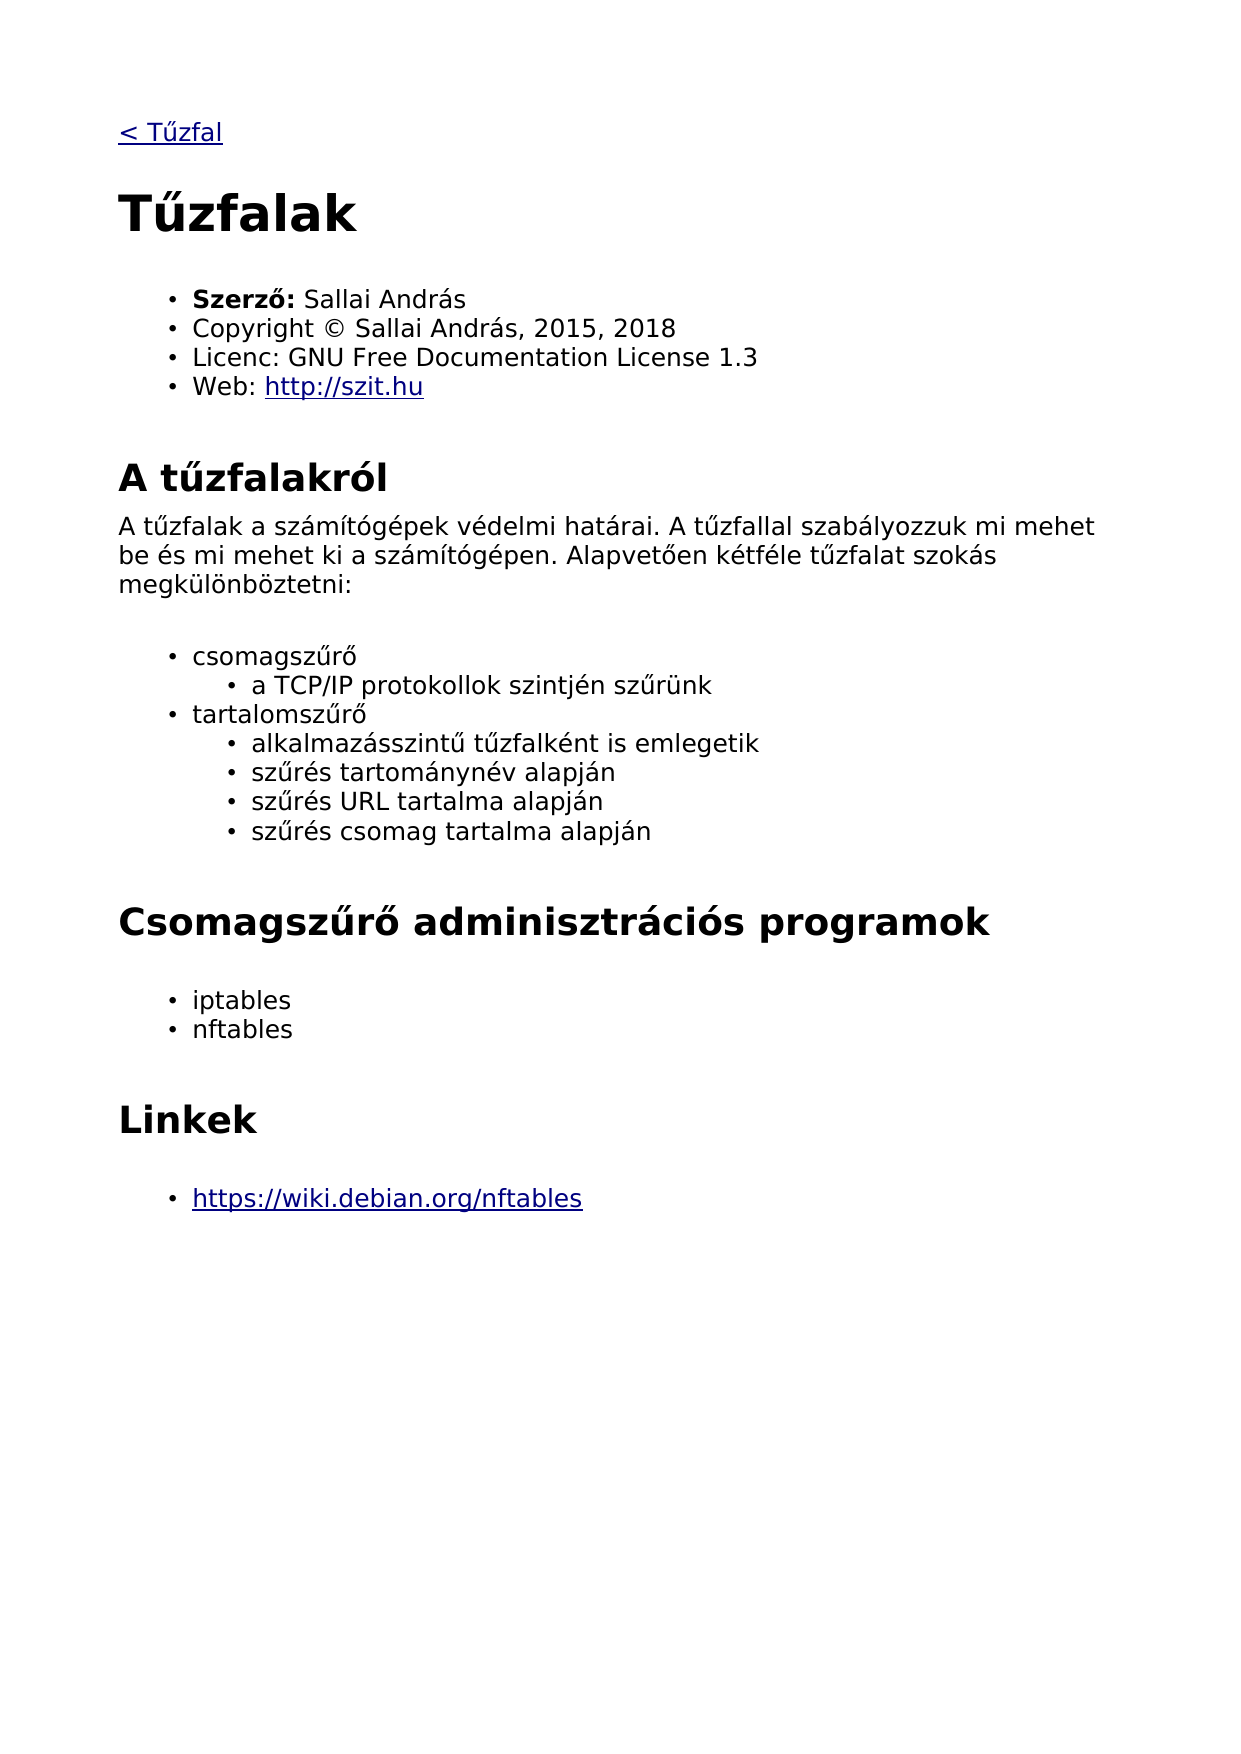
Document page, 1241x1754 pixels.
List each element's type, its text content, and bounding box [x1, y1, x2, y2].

list Szerző: Sallai András [177, 285, 1122, 314]
subtitle Tűzfalak [118, 185, 1122, 243]
list https://wiki.debian.org/nftables [177, 1184, 1122, 1214]
subtitle A tűzfalakról [118, 456, 1122, 500]
list tartalomszűrő [177, 700, 1122, 729]
subtitle Csomagszűrő adminisztrációs programok [118, 900, 1122, 944]
list szűrés tartománynév alapján [236, 758, 1122, 788]
subtitle Linkek [118, 1099, 1122, 1142]
list csomagszűrő [177, 642, 1122, 671]
list iptables [177, 986, 1122, 1015]
list Web: http://szit.hu [177, 372, 1122, 402]
list szűrés csomag tartalma alapján [236, 817, 1122, 846]
list a TCP/IP protokollok szintjén szűrünk [236, 671, 1122, 700]
text < Tűzfal [118, 118, 1122, 147]
text A tűzfalak a számítógépek védelmi határai. A tűzfallal szabályozzuk mi mehet be és mi mehet ki a számítógépen. Alapvetően kétféle tűzfalat szokás megkülönböztetni: [118, 512, 1122, 600]
list szűrés URL tartalma alapján [236, 788, 1122, 817]
list alkalmazásszintű tűzfalként is emlegetik [236, 729, 1122, 758]
list nftables [177, 1015, 1122, 1044]
list Copyright © Sallai András, 2015, 2018 [177, 314, 1122, 343]
list Licenc: GNU Free Documentation License 1.3 [177, 343, 1122, 372]
